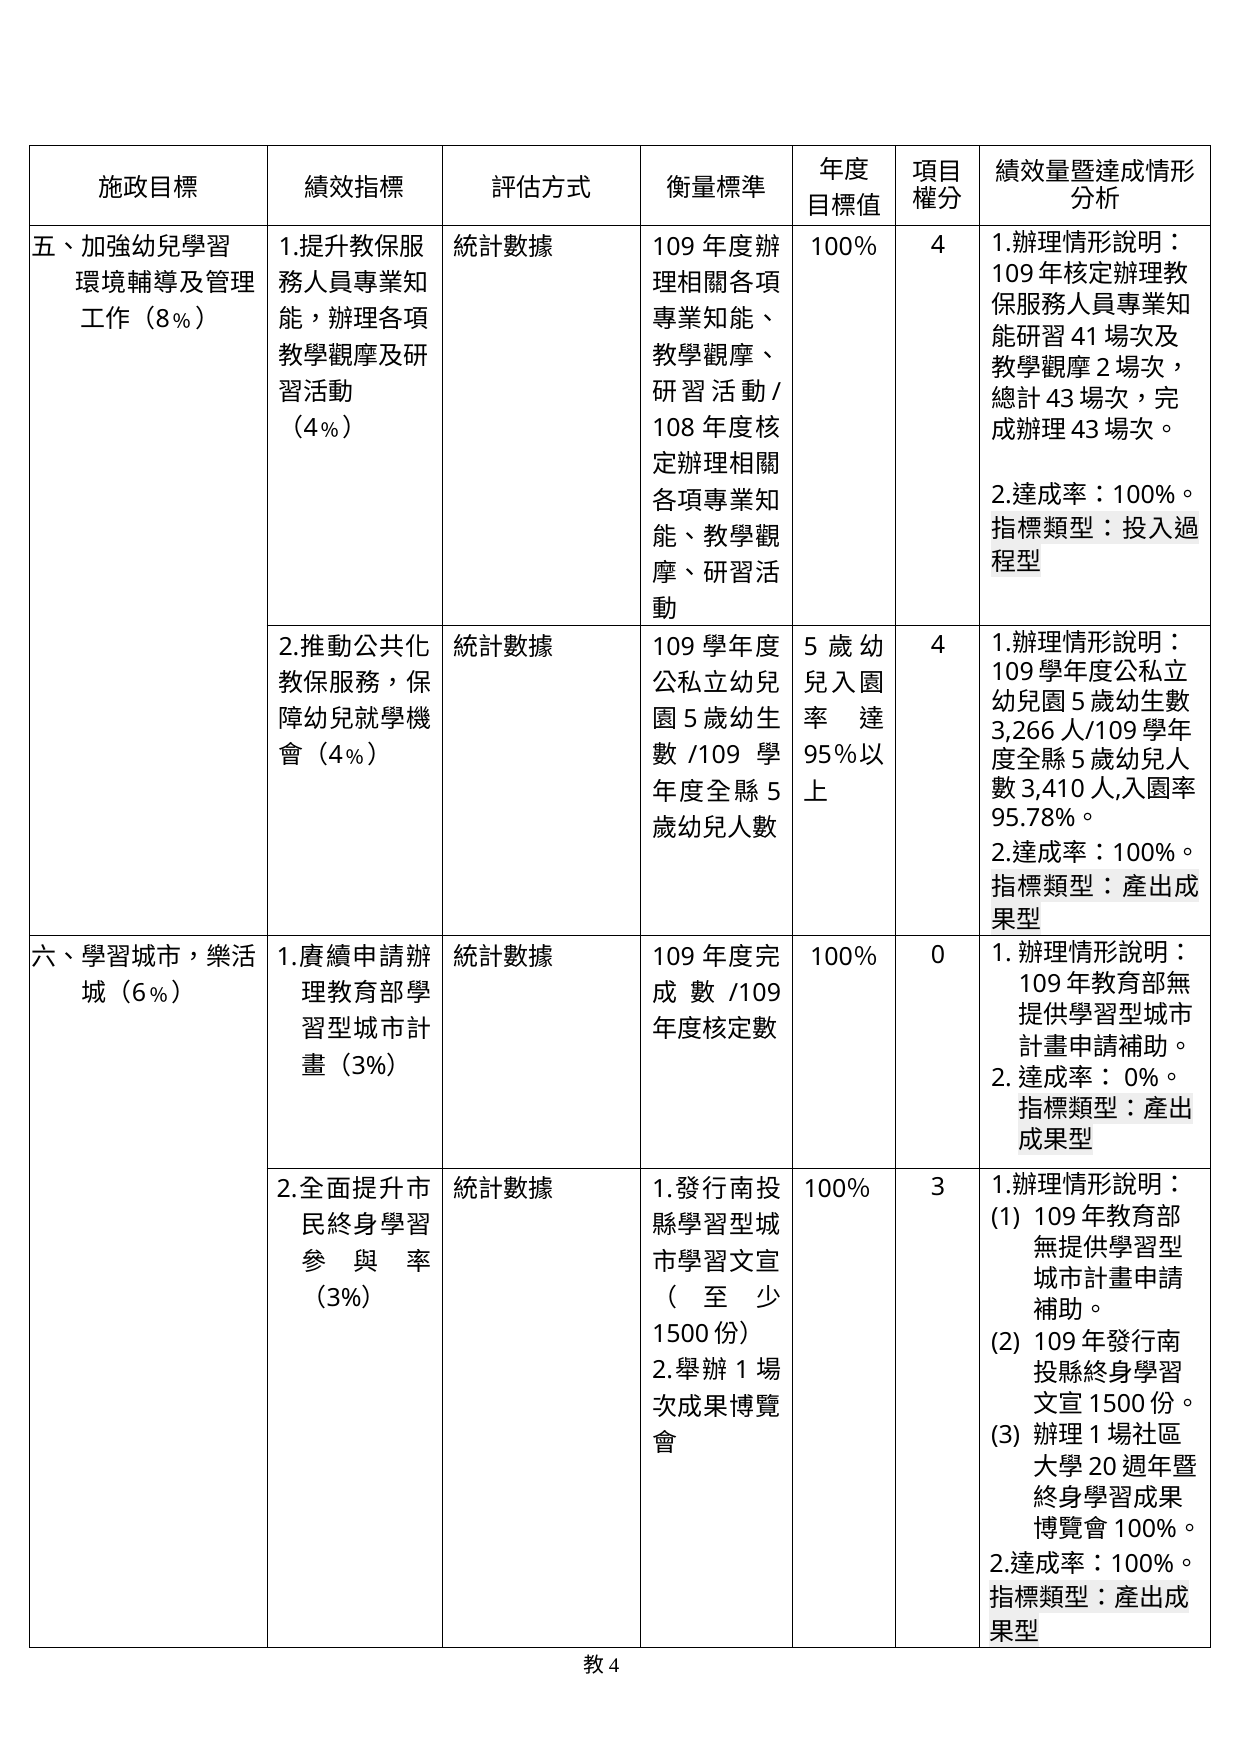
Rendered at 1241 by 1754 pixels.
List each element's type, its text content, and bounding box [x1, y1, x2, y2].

table_cell 2.推動公共化教保服務，保障幼兒就學機會（4﹪） [268, 626, 442, 935]
table_header 施政目標 [30, 146, 267, 225]
table_cell 五、加強幼兒學習 環境輔導及管理工作（8﹪） [30, 226, 267, 935]
table_cell 統計數據 [443, 1169, 640, 1647]
table_cell 1.辦理情形說明： 109年教育部無提供學習型城市計畫申請補助。 109年發行南投縣終身學習文宣1500份。 辦理1場社區大學20週年暨終身學習成果博覽會100%。 2.達成率：100%。 指標類型：產出成 果型 [980, 1169, 1210, 1647]
table_cell 0 [896, 936, 979, 1168]
table_cell 100％ [793, 936, 895, 1168]
table_header 績效量暨達成情形分析 [980, 146, 1210, 225]
table_cell 4 [896, 626, 979, 935]
table_cell 辦理情形說明：109年教育部無提供學習型城市計畫申請補助。 達成率： 0%。 指標類型：產出成果型 [980, 936, 1210, 1168]
table_cell 1.辦理情形說明： 109學年度公私立幼兒園5歲幼生數3,266人/109學年度全縣5歲幼兒人數3,410人,入園率95.78%。 2.達成率：100%。 指標類型：產出成果型 [980, 626, 1210, 935]
table_cell 1.辦理情形說明： 109年核定辦理教保服務人員專業知能研習41場次及教學觀摩2場次，總計43場次，完成辦理43場次。 2.達成率：100%。 指標類型：投入過程型 [980, 226, 1210, 625]
table_cell 統計數據 [443, 226, 640, 625]
table_cell 統計數據 [443, 936, 640, 1168]
table_cell 2.全面提升市民終身學習參與率（3%） [268, 1169, 442, 1647]
table_header 績效指標 [268, 146, 442, 225]
table_cell 3 [896, 1169, 979, 1647]
table_cell 109年度完成數/109年度核定數 [641, 936, 792, 1168]
table_cell 1.提升教保服務人員專業知能，辦理各項教學觀摩及研習活動（4﹪） [268, 226, 442, 625]
table_cell 1.發行南投縣學習型城市學習文宣（至少1500份） 2.舉辦1場次成果博覽會 [641, 1169, 792, 1647]
table_cell 109年度辦理相關各項專業知能、教學觀摩、研習活動/108年度核定辦理相關各項專業知能、教學觀摩、研習活動 [641, 226, 792, 625]
table_cell 100％ [793, 226, 895, 625]
table_cell 5歲幼兒入園率達95％以上 [793, 626, 895, 935]
table_cell 1.賡續申請辦理教育部學習型城市計畫（3%） [268, 936, 442, 1168]
table_header 項目權分 [896, 146, 979, 225]
table_cell 109學年度公私立幼兒園5歲幼生數/109學年度全縣5歲幼兒人數 [641, 626, 792, 935]
table_cell 六、學習城市，樂活城（6﹪） [30, 936, 267, 1647]
table_cell 100％ [793, 1169, 895, 1647]
table_header 衡量標準 [641, 146, 792, 225]
table_cell 統計數據 [443, 626, 640, 935]
table_header 年度 目標值 [793, 146, 895, 225]
table_header 評估方式 [443, 146, 640, 225]
table_cell 4 [896, 226, 979, 625]
